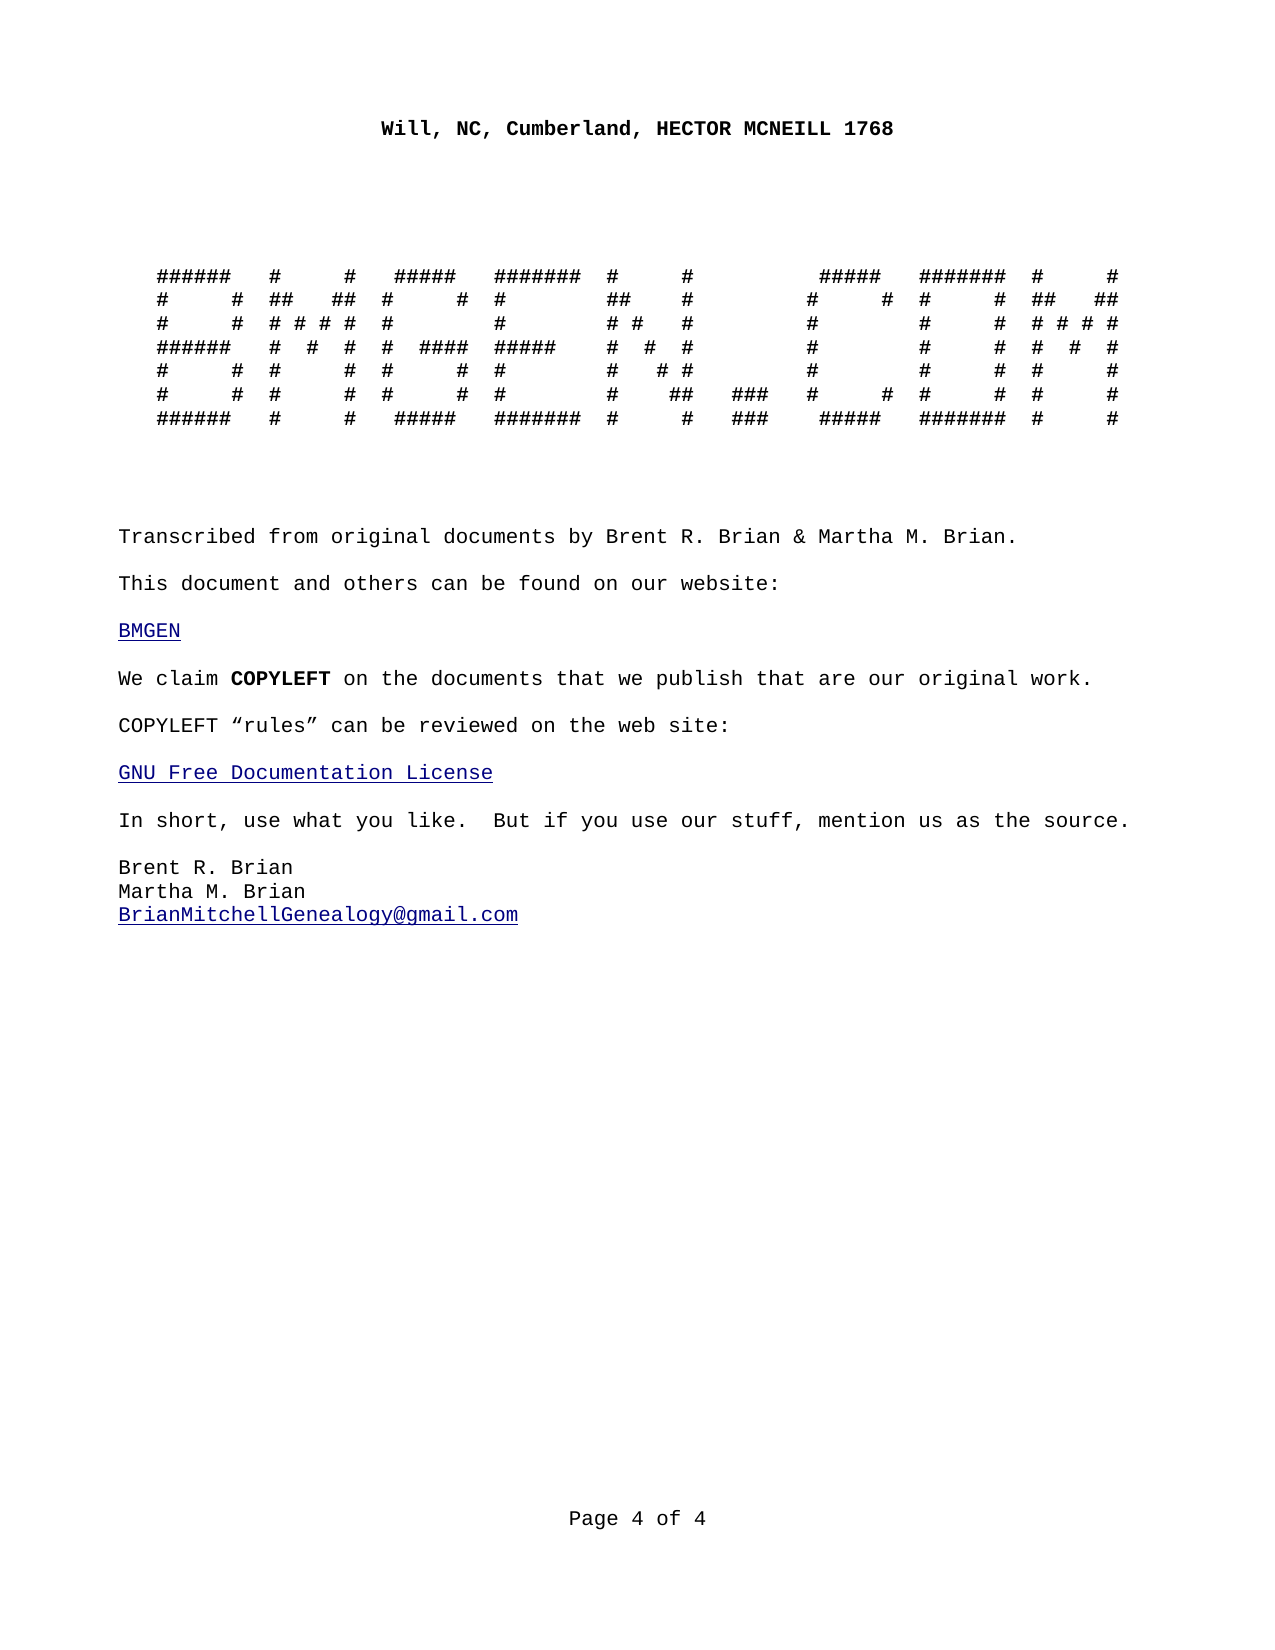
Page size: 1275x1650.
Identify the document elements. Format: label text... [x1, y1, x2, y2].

text # # # # # # # # # # # # # # # # # # [118, 313, 1157, 337]
text COPYLEFT “rules” can be reviewed on the web site: [118, 715, 1157, 739]
text # # # # # # # # # # # # # # # [118, 360, 1157, 384]
text ###### # # ##### ####### # # ### ##### ####### # # [118, 408, 1157, 431]
text Brent R. Brian [118, 857, 1157, 881]
text GNU Free Documentation License [118, 762, 1157, 786]
text Martha M. Brian [118, 881, 1157, 904]
text # # ## ## # # # ## # # # # # ## ## [118, 289, 1157, 313]
text # # # # # # # # ## ### # # # # # # [118, 384, 1157, 408]
text In short, use what you like. But if you use our stuff, mention us as the source. [118, 810, 1157, 833]
text BrianMitchellGenealogy@gmail.com [118, 904, 1157, 928]
text This document and others can be found on our website: [118, 573, 1157, 597]
text We claim COPYLEFT on the documents that we publish that are our original work. [118, 668, 1157, 691]
text BMGEN [118, 621, 1157, 644]
text ###### # # # # #### ##### # # # # # # # # # [118, 337, 1157, 360]
text Transcribed from original documents by Brent R. Brian & Martha M. Brian. [118, 526, 1157, 549]
text ###### # # ##### ####### # # ##### ####### # # [118, 266, 1157, 289]
